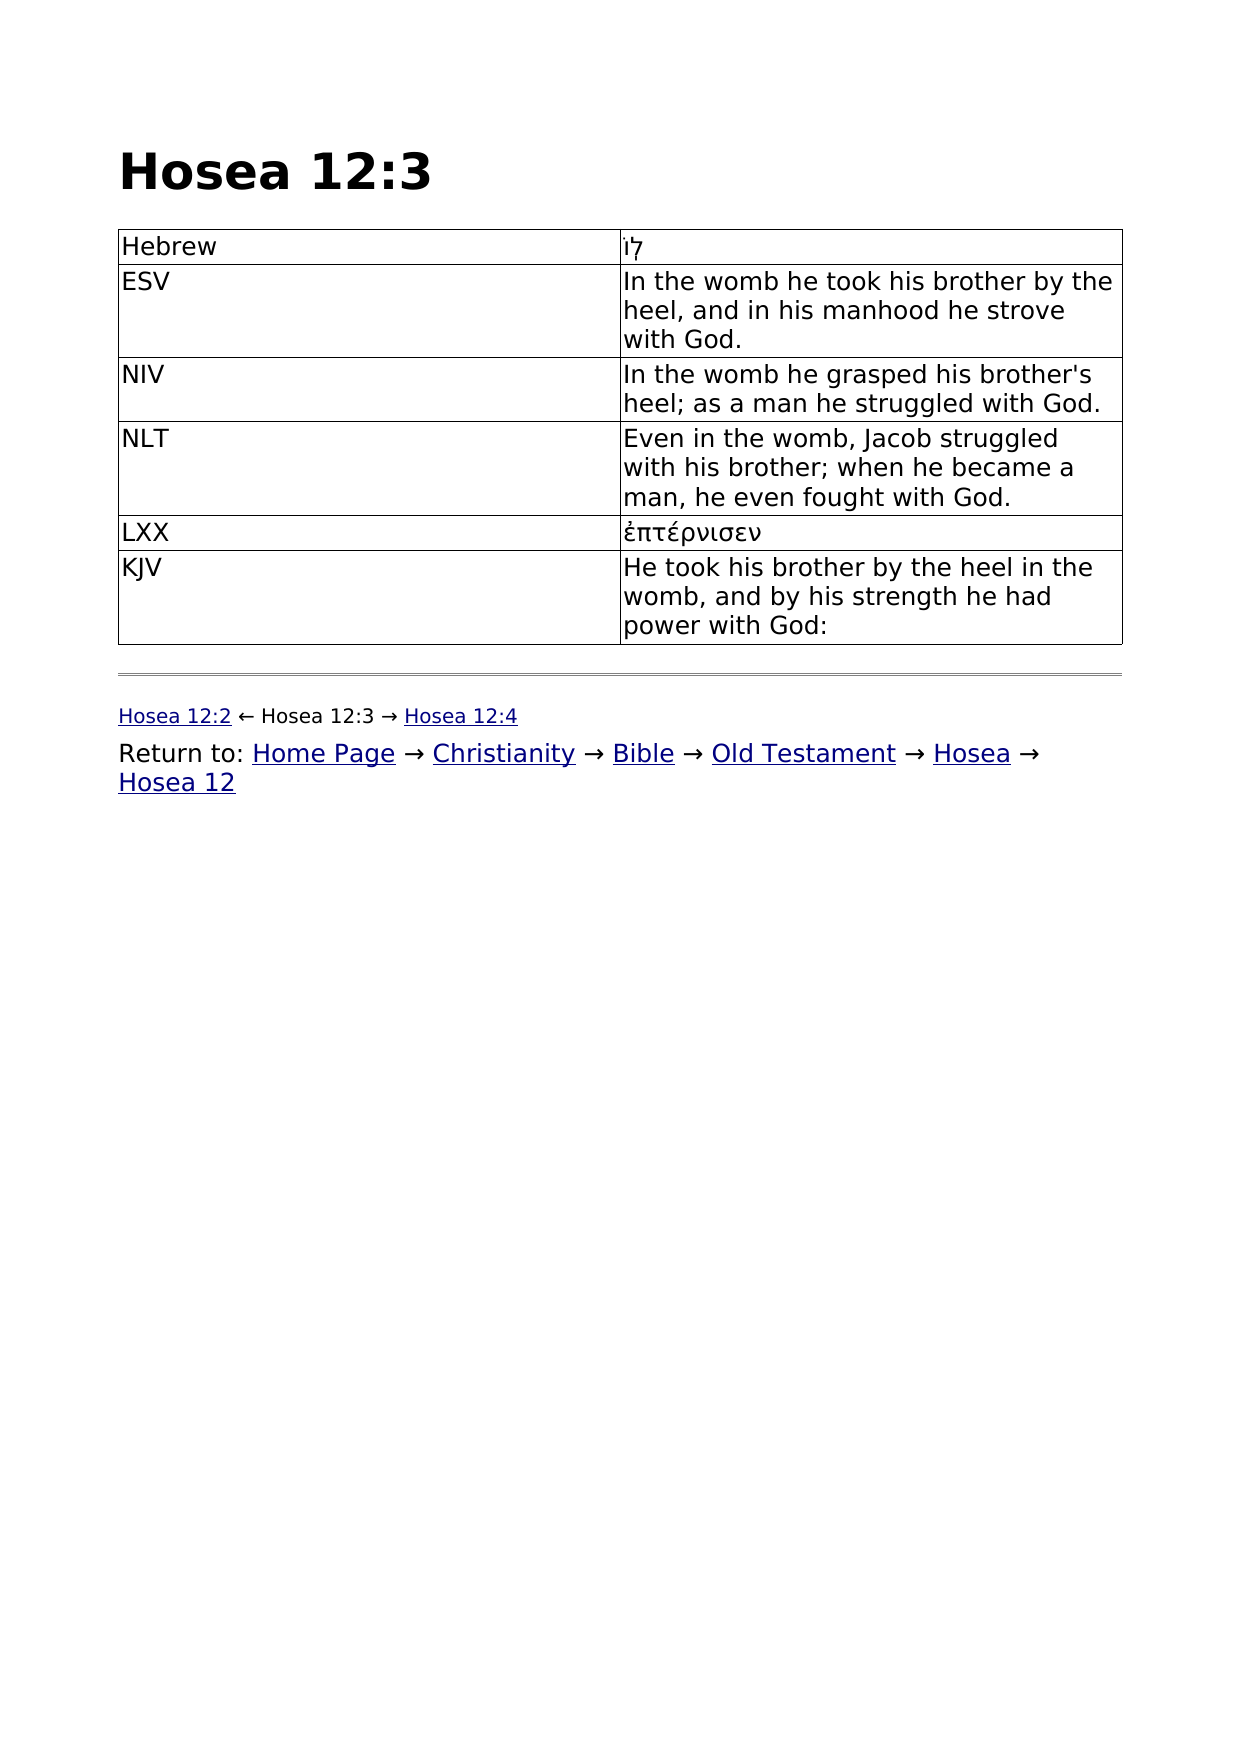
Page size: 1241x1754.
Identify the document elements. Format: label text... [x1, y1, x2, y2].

table_cell He took his brother by the heel in the womb, and by his strength he had power with God: [621, 551, 1122, 643]
text Return to: Home Page → Christianity → Bible → Old Testament → Hosea → Hosea 12 [118, 739, 1122, 797]
text Hosea 12:2 ← Hosea 12:3 → Hosea 12:4 [118, 705, 1122, 739]
table_header לֽוֹ [621, 230, 1122, 264]
table_cell ESV [119, 265, 620, 357]
subtitle Hosea 12:3 [118, 143, 1122, 201]
table_cell In the womb he grasped his brother's heel; as a man he struggled with God. [621, 358, 1122, 421]
table_cell Even in the womb, Jacob struggled with his brother; when he became a man, he even fought with God. [621, 422, 1122, 515]
table_cell NIV [119, 358, 620, 421]
table_cell LXX [119, 516, 620, 550]
table_cell NLT [119, 422, 620, 515]
table_cell In the womb he took his brother by the heel, and in his manhood he strove with God. [621, 265, 1122, 357]
table_header Hebrew [119, 230, 620, 264]
table_cell KJV [119, 551, 620, 643]
table_cell ἐπτέρνισεν [621, 516, 1122, 550]
